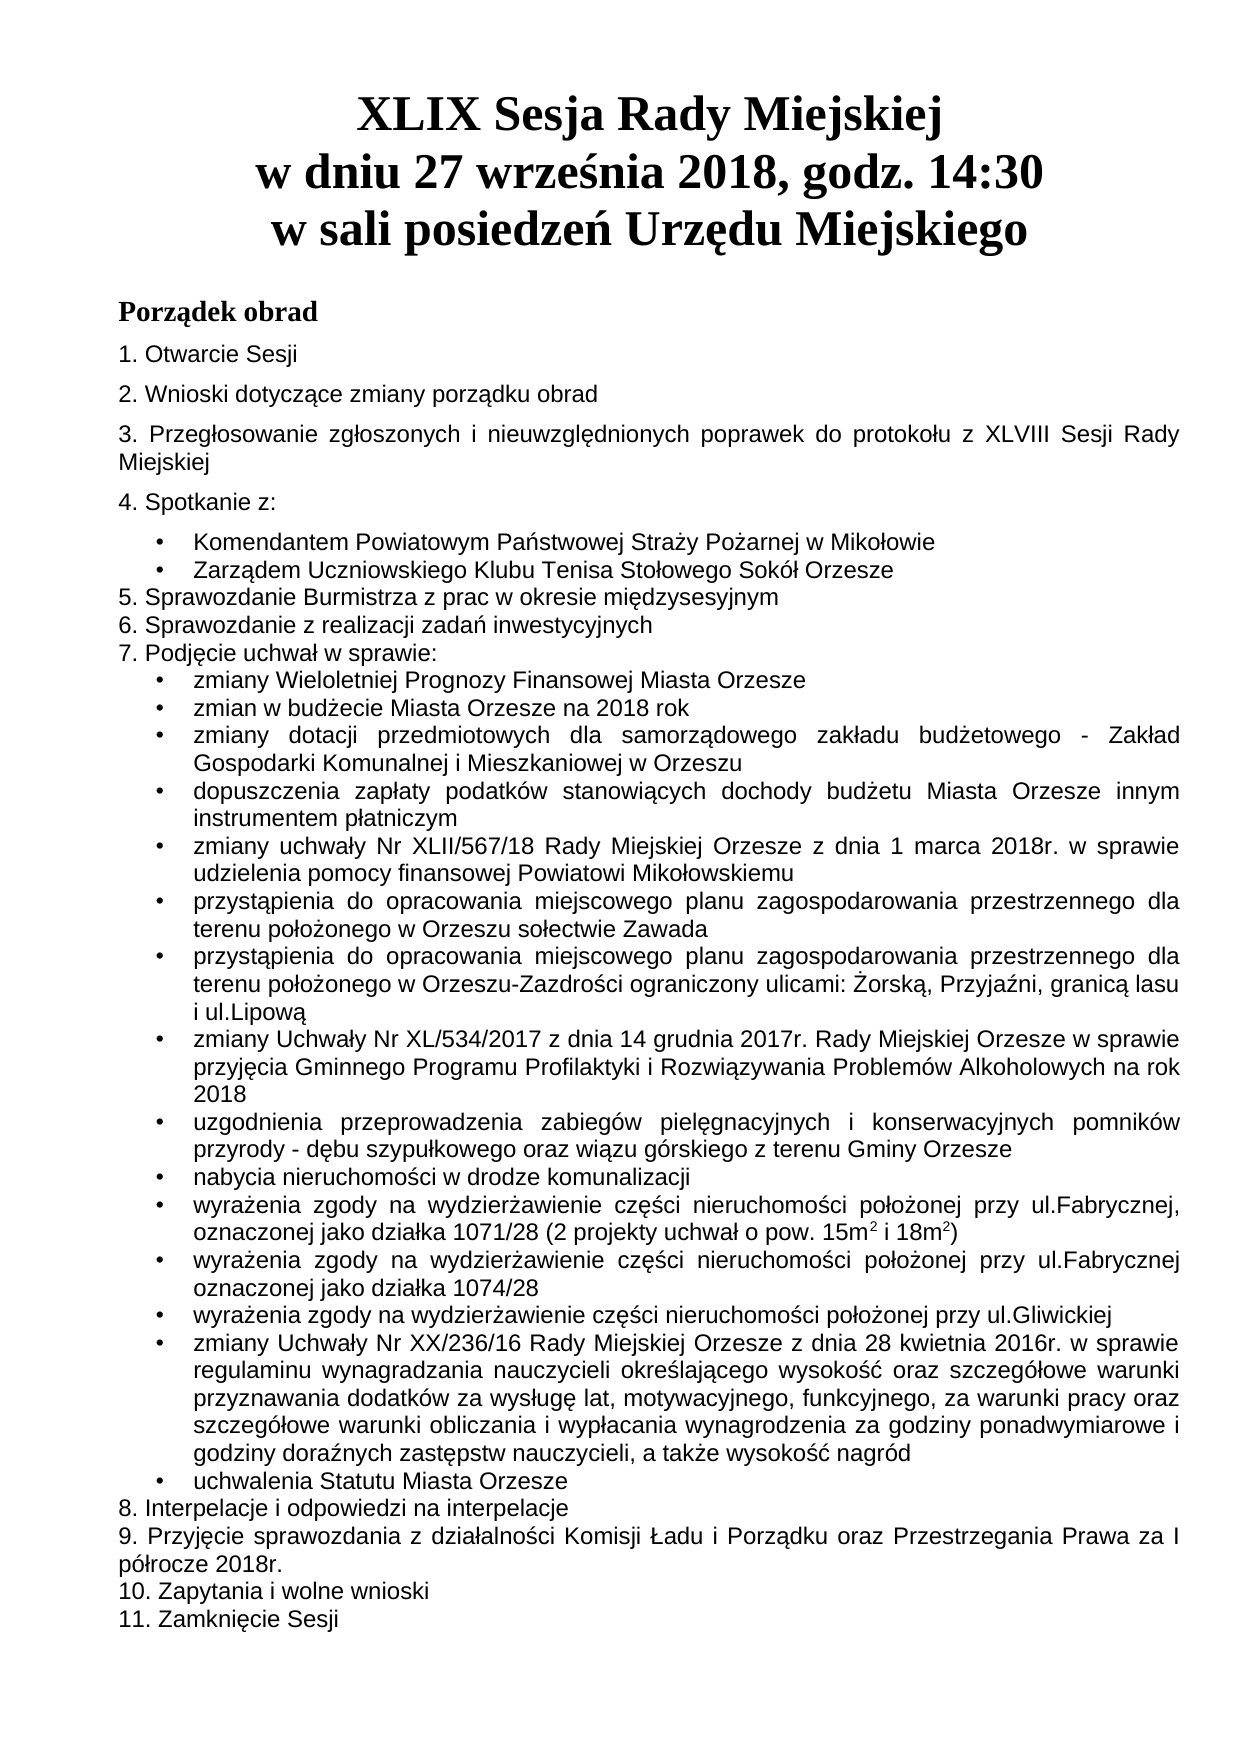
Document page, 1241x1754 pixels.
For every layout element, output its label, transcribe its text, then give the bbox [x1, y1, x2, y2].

list wyrażenia zgody na wydzierżawienie części nieruchomości położonej przy ul.Fabrycznej oznaczonej jako działka 1074/28 [156, 1246, 1181, 1301]
list uzgodnienia przeprowadzenia zabiegów pielęgnacyjnych i konserwacyjnych pomników przyrody - dębu szypułkowego oraz wiązu górskiego z terenu Gminy Orzesze [156, 1108, 1181, 1163]
subtitle XLIX Sesja Rady Miejskiej w dniu 27 września 2018, godz. 14:30 w sali posiedzeń Urzędu Miejskiego [118, 84, 1181, 257]
text 4. Spotkanie z: [118, 488, 1181, 516]
list dopuszczenia zapłaty podatków stanowiących dochody budżetu Miasta Orzesze innym instrumentem płatniczym [156, 777, 1181, 832]
text 5. Sprawozdanie Burmistrza z prac w okresie międzysesyjnym [118, 583, 1181, 611]
list zmiany uchwały Nr XLII/567/18 Rady Miejskiej Orzesze z dnia 1 marca 2018r. w sprawie udzielenia pomocy finansowej Powiatowi Mikołowskiemu [156, 832, 1181, 887]
list wyrażenia zgody na wydzierżawienie części nieruchomości położonej przy ul.Fabrycznej, oznaczonej jako działka 1071/28 (2 projekty uchwał o pow. 15m2 i 18m2) [156, 1191, 1181, 1246]
text 7. Podjęcie uchwał w sprawie: [118, 638, 1181, 666]
list nabycia nieruchomości w drodze komunalizacji [156, 1163, 1181, 1191]
text 8. Interpelacje i odpowiedzi na interpelacje [118, 1494, 1181, 1522]
text 10. Zapytania i wolne wnioski [118, 1577, 1181, 1605]
list zmiany Wieloletniej Prognozy Finansowej Miasta Orzesze [156, 666, 1181, 694]
list Zarządem Uczniowskiego Klubu Tenisa Stołowego Sokół Orzesze [156, 556, 1181, 583]
list zmiany Uchwały Nr XX/236/16 Rady Miejskiej Orzesze z dnia 28 kwietnia 2016r. w sprawie regulaminu wynagradzania nauczycieli określającego wysokość oraz szczegółowe warunki przyznawania dodatków za wysługę lat, motywacyjnego, funkcyjnego, za warunki pracy oraz szczegółowe warunki obliczania i wypłacania wynagrodzenia za godziny ponadwymiarowe i godziny doraźnych zastępstw nauczycieli, a także wysokość nagród [156, 1329, 1181, 1467]
list przystąpienia do opracowania miejscowego planu zagospodarowania przestrzennego dla terenu położonego w Orzeszu sołectwie Zawada [156, 887, 1181, 942]
list zmiany Uchwały Nr XL/534/2017 z dnia 14 grudnia 2017r. Rady Miejskiej Orzesze w sprawie przyjęcia Gminnego Programu Profilaktyki i Rozwiązywania Problemów Alkoholowych na rok 2018 [156, 1025, 1181, 1108]
list zmian w budżecie Miasta Orzesze na 2018 rok [156, 694, 1181, 721]
list uchwalenia Statutu Miasta Orzesze [156, 1467, 1181, 1494]
text 6. Sprawozdanie z realizacji zadań inwestycyjnych [118, 611, 1181, 638]
list wyrażenia zgody na wydzierżawienie części nieruchomości położonej przy ul.Gliwickiej [156, 1301, 1181, 1329]
text 3. Przegłosowanie zgłoszonych i nieuwzględnionych poprawek do protokołu z XLVIII Sesji Rady Miejskiej [118, 420, 1181, 476]
list zmiany dotacji przedmiotowych dla samorządowego zakładu budżetowego - Zakład Gospodarki Komunalnej i Mieszkaniowej w Orzeszu [156, 721, 1181, 777]
list Komendantem Powiatowym Państwowej Straży Pożarnej w Mikołowie [156, 528, 1181, 556]
text 1. Otwarcie Sesji [118, 340, 1181, 368]
subtitle Porządek obrad [118, 294, 1181, 328]
list przystąpienia do opracowania miejscowego planu zagospodarowania przestrzennego dla terenu położonego w Orzeszu-Zazdrości ograniczony ulicami: Żorską, Przyjaźni, granicą lasu i ul.Lipową [156, 942, 1181, 1025]
text 9. Przyjęcie sprawozdania z działalności Komisji Ładu i Porządku oraz Przestrzegania Prawa za I półrocze 2018r. [118, 1522, 1181, 1577]
text 2. Wnioski dotyczące zmiany porządku obrad [118, 380, 1181, 408]
text 11. Zamknięcie Sesji [118, 1605, 1181, 1632]
